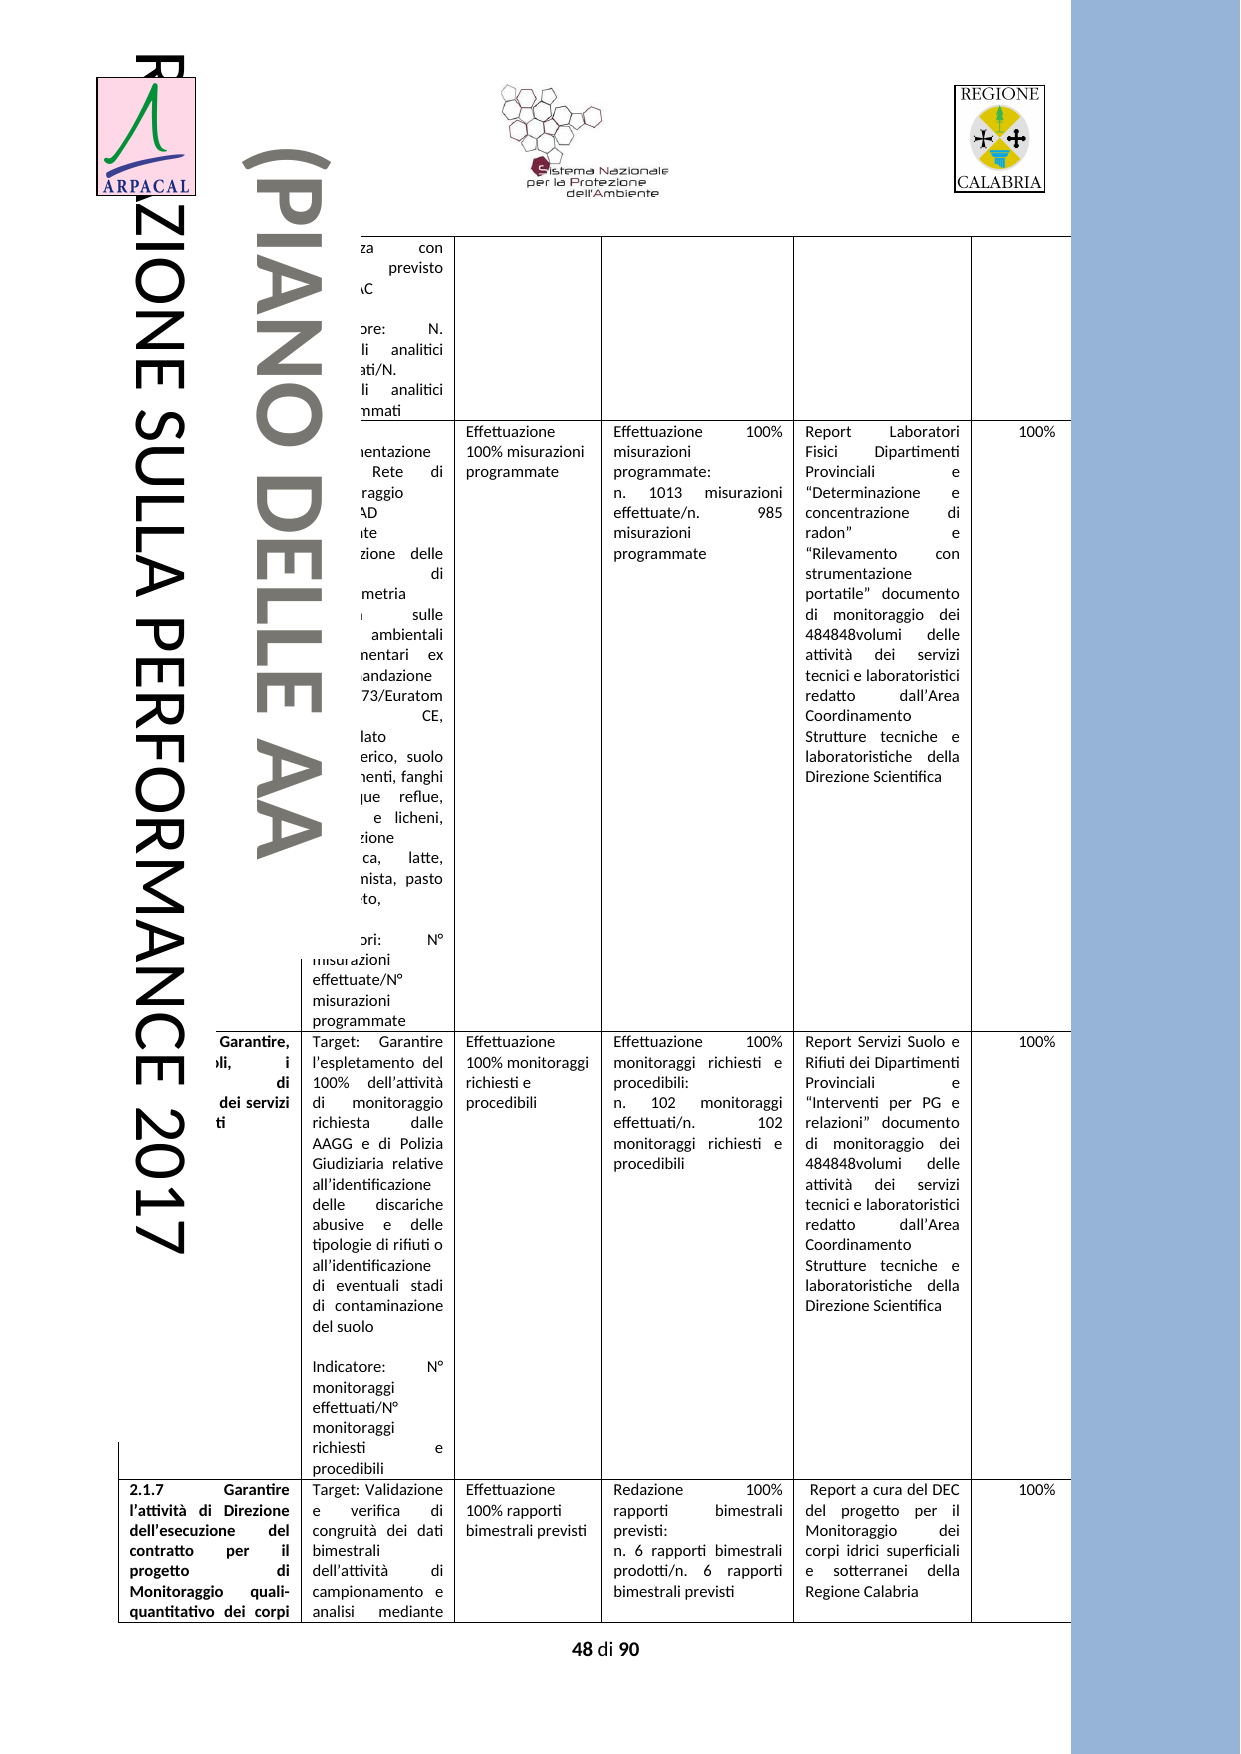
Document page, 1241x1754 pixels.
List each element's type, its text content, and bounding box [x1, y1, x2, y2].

table_cell Target: Validazione e verifica di congruità dei dati bimestrali dell’attività di campionamento e analisi mediante accompagnamento e sopralluogo di campo nel corso dell’espletamento del progetto Indicatore: N° rapporti bimestrali prodotti/N° rapporti bimestrali previsti; Esecuzione dell’attività del DEC [302, 1480, 454, 1622]
table_cell Effettuazione 100% misurazioni programmate [455, 421, 601, 1031]
table_cell Redazione 100% rapporti bimestrali previsti: n. 6 rapporti bimestrali prodotti/n. 6 rapporti bimestrali previsti [602, 1480, 793, 1622]
table_cell Target: Implementazione della Rete di monitoraggio RESORAD mediante l’esecuzione delle misure di spettrometria gamma sulle matrici ambientali e alimentari ex raccomandazione 2000/473/Euratom della CE, particolato atmosferico, suolo e sedimenti, fanghi e acque reflue, muschi e licheni, vegetazione acquatica, latte, dieta mista, pasto completo, Indicatori: N° misurazioni effettuate/N° misurazioni programmate [302, 421, 454, 1031]
table_cell [602, 237, 793, 420]
table_cell 2.1.6 Garantire, ottimizzandoli, i monitoraggi di competenza dei servizi Suolo e Rifiuti [119, 1032, 301, 1478]
table_cell 100% [972, 1032, 1071, 1478]
table_cell Effettuazione 100% rapporti bimestrali previsti [455, 1480, 601, 1622]
table_cell Effettuazione 100% monitoraggi richiesti e procedibili [455, 1032, 601, 1478]
table_cell 100% [972, 1480, 1071, 1622]
table_cell Effettuazione 100% monitoraggi richiesti e procedibili: n. 102 monitoraggi effettuati/n. 102 monitoraggi richiesti e procedibili [602, 1032, 793, 1478]
table_cell [455, 237, 601, 420]
table_cell 2.1.7 Garantire l’attività di Direzione dell’esecuzione del contratto per il progetto di Monitoraggio quali-quantitativo dei corpi idrici superficiali e sotterranei della Regione Calabria ai sensi del D. Lgs. 152/06 e s.m.i [119, 1480, 301, 1622]
table_cell Target: Garantire l’espletamento del 100% dell’attività di monitoraggio richiesta dalle AAGG e di Polizia Giudiziaria relative all’identificazione delle discariche abusive e delle tipologie di rifiuti o all’identificazione di eventuali stadi di contaminazione del suolo Indicatore: N° monitoraggi effettuati/N° monitoraggi richiesti e procedibili [302, 1032, 454, 1478]
table_cell 2.1.5 Garantire il monitoraggio elettromagnetico [216, 959, 301, 1031]
table_cell Effettuazione 100% misurazioni programmate: n. 1013 misurazioni effettuate/n. 985 misurazioni programmate [602, 421, 793, 1031]
table_cell Target: Implementare la rete regionale della qualità dell’aria mediante l’effettuazione di campagne stagionali di monitoraggio del parametro amianto nell’aria in coerenza con quanto previsto dal PRAC Indicatore: N. controlli analitici effettuati/N. controlli analitici programmati [361, 237, 454, 420]
table_cell [972, 237, 1071, 420]
table_cell Report Laboratori Fisici Dipartimenti Provinciali e “Determinazione e concentrazione di radon” e “Rilevamento con strumentazione portatile” documento di monitoraggio dei 111volumi delle attività dei servizi tecnici e laboratoristici redatto dall’Area Coordinamento Strutture tecniche e laboratoristiche della Direzione Scientifica [794, 421, 971, 1031]
table_cell [794, 237, 971, 420]
table_cell Report Servizi Suolo e Rifiuti dei Dipartimenti Provinciali e “Interventi per PG e relazioni” documento di monitoraggio dei 111volumi delle attività dei servizi tecnici e laboratoristici redatto dall’Area Coordinamento Strutture tecniche e laboratoristiche della Direzione Scientifica [794, 1032, 971, 1478]
table_cell Report a cura del DEC del progetto per il Monitoraggio dei corpi idrici superficiali e sotterranei della Regione Calabria [794, 1480, 971, 1622]
table_cell 100% [972, 421, 1071, 1031]
